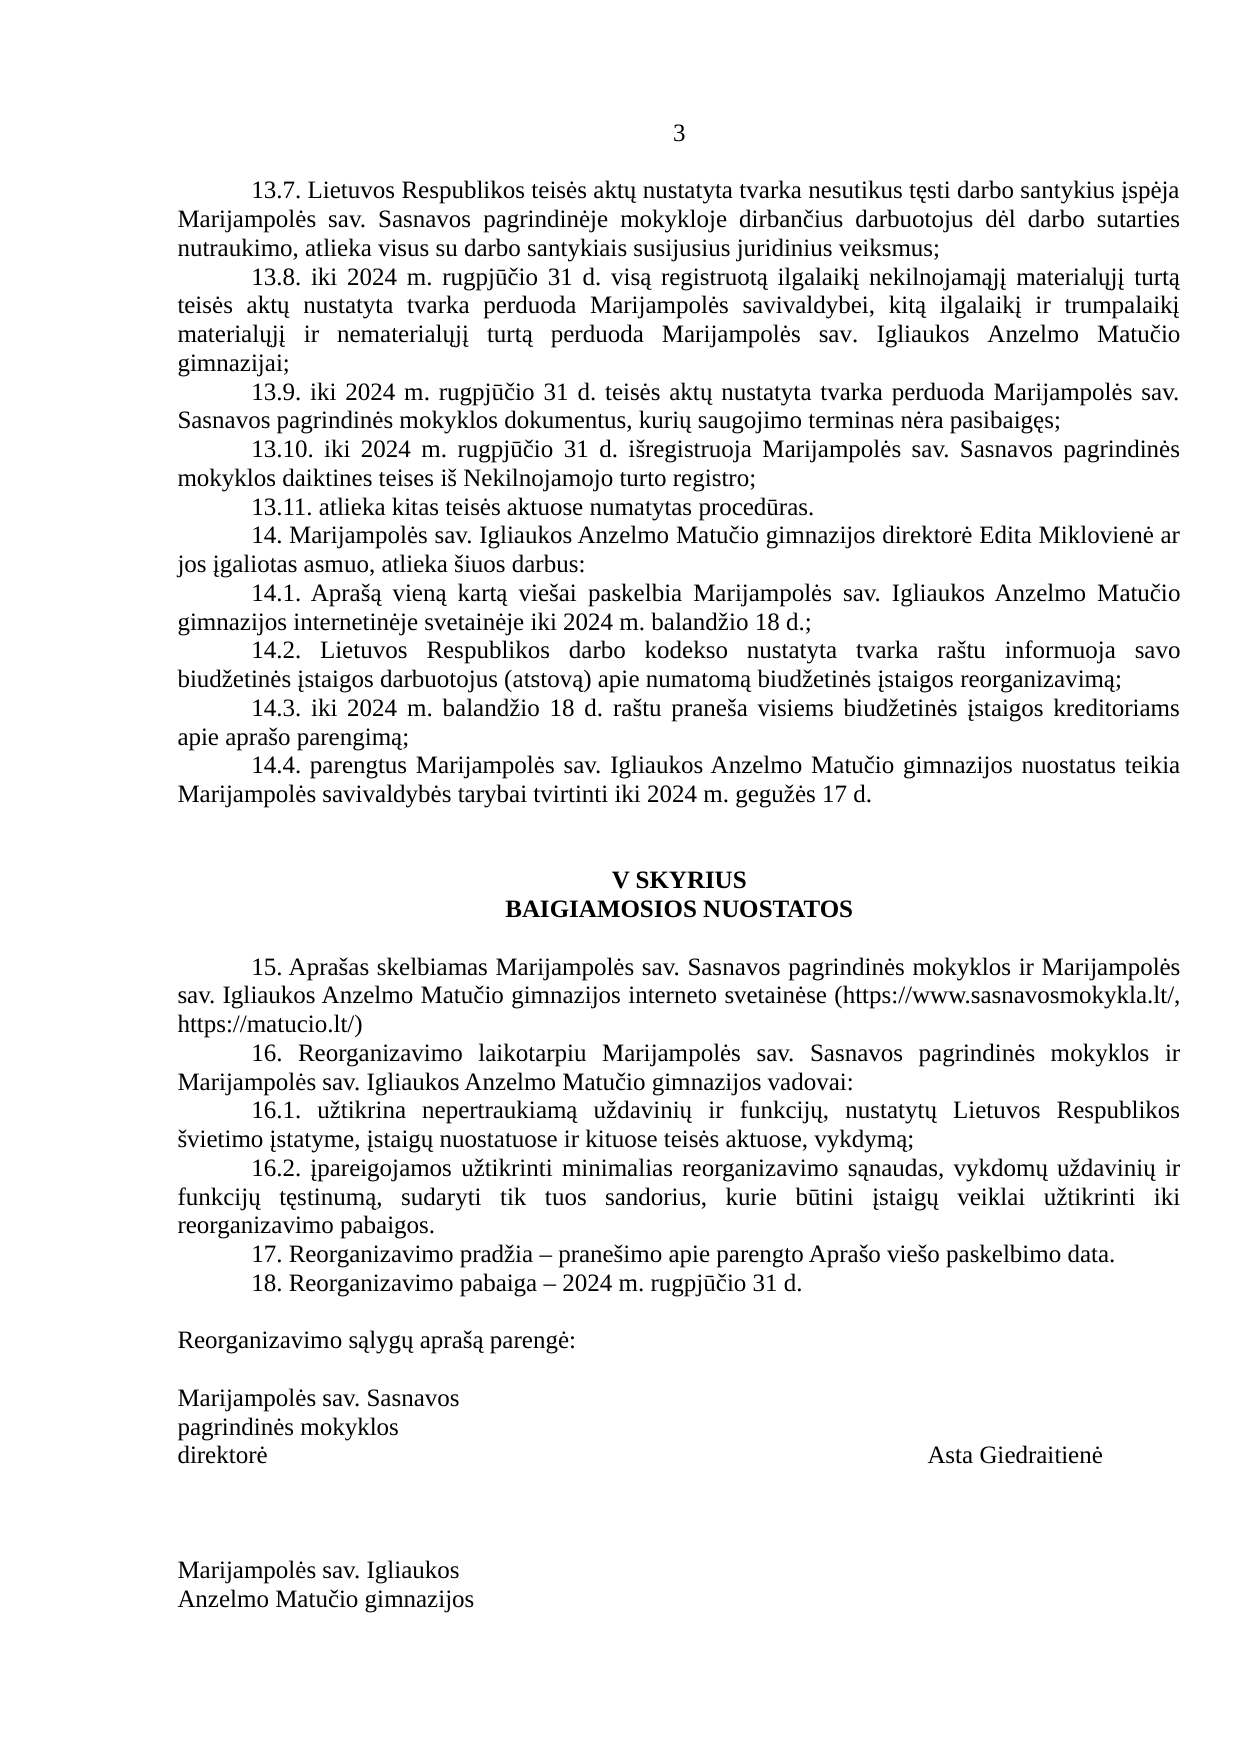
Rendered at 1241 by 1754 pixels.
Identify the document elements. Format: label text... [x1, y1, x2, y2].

text 13.7. Lietuvos Respublikos teisės aktų nustatyta tvarka nesutikus tęsti darbo santykius įspėja Marijampolės sav. Sasnavos pagrindinėje mokykloje dirbančius darbuotojus dėl darbo sutarties nutraukimo, atlieka visus su darbo santykiais susijusius juridinius veiksmus; [177, 176, 1181, 262]
text 16.1. užtikrina nepertraukiamą uždavinių ir funkcijų, nustatytų Lietuvos Respublikos švietimo įstatyme, įstaigų nuostatuose ir kituose teisės aktuose, vykdymą; [177, 1096, 1181, 1153]
text 13.8. iki 2024 m. rugpjūčio 31 d. visą registruotą ilgalaikį nekilnojamąjį materialųjį turtą teisės aktų nustatyta tvarka perduoda Marijampolės savivaldybei, kitą ilgalaikį ir trumpalaikį materialųjį ir nematerialųjį turtą perduoda Marijampolės sav. Igliaukos Anzelmo Matučio gimnazijai; [177, 262, 1181, 377]
text V SKYRIUS [177, 866, 1181, 894]
text Marijampolės sav. Sasnavos [177, 1383, 1181, 1412]
text 14.2. Lietuvos Respublikos darbo kodekso nustatyta tvarka raštu informuoja savo biudžetinės įstaigos darbuotojus (atstovą) apie numatomą biudžetinės įstaigos reorganizavimą; [177, 636, 1181, 693]
text 16.2. įpareigojamos užtikrinti minimalias reorganizavimo sąnaudas, vykdomų uždavinių ir funkcijų tęstinumą, sudaryti tik tuos sandorius, kurie būtini įstaigų veiklai užtikrinti iki reorganizavimo pabaigos. [177, 1153, 1181, 1239]
text 14.1. Aprašą vieną kartą viešai paskelbia Marijampolės sav. Igliaukos Anzelmo Matučio gimnazijos internetinėje svetainėje iki 2024 m. balandžio 18 d.; [177, 578, 1181, 636]
text Reorganizavimo sąlygų aprašą parengė: [177, 1326, 1181, 1354]
text 14.3. iki 2024 m. balandžio 18 d. raštu praneša visiems biudžetinės įstaigos kreditoriams apie aprašo parengimą; [177, 693, 1181, 751]
text Anzelmo Matučio gimnazijos [177, 1584, 1181, 1613]
text 14. Marijampolės sav. Igliaukos Anzelmo Matučio gimnazijos direktorė Edita Miklovienė ar jos įgaliotas asmuo, atlieka šiuos darbus: [177, 521, 1181, 578]
text Marijampolės sav. Igliaukos [177, 1556, 1181, 1584]
text 17. Reorganizavimo pradžia – pranešimo apie parengto Aprašo viešo paskelbimo data. [177, 1239, 1181, 1268]
text 18. Reorganizavimo pabaiga – 2024 m. rugpjūčio 31 d. [177, 1268, 1181, 1297]
text BAIGIAMOSIOS NUOSTATOS [177, 894, 1181, 923]
text 15. Aprašas skelbiamas Marijampolės sav. Sasnavos pagrindinės mokyklos ir Marijampolės sav. Igliaukos Anzelmo Matučio gimnazijos interneto svetainėse (https://www.sasnavosmokykla.lt/, https://matucio.lt/) [177, 952, 1181, 1038]
text 13.11. atlieka kitas teisės aktuose numatytas procedūras. [177, 492, 1181, 521]
text 14.4. parengtus Marijampolės sav. Igliaukos Anzelmo Matučio gimnazijos nuostatus teikia Marijampolės savivaldybės tarybai tvirtinti iki 2024 m. gegužės 17 d. [177, 751, 1181, 808]
text pagrindinės mokyklos [177, 1412, 1181, 1441]
text 16. Reorganizavimo laikotarpiu Marijampolės sav. Sasnavos pagrindinės mokyklos ir Marijampolės sav. Igliaukos Anzelmo Matučio gimnazijos vadovai: [177, 1038, 1181, 1096]
text 13.9. iki 2024 m. rugpjūčio 31 d. teisės aktų nustatyta tvarka perduoda Marijampolės sav. Sasnavos pagrindinės mokyklos dokumentus, kurių saugojimo terminas nėra pasibaigęs; [177, 377, 1181, 434]
text direktorė Asta Giedraitienė [177, 1441, 1181, 1469]
text 13.10. iki 2024 m. rugpjūčio 31 d. išregistruoja Marijampolės sav. Sasnavos pagrindinės mokyklos daiktines teises iš Nekilnojamojo turto registro; [177, 434, 1181, 492]
